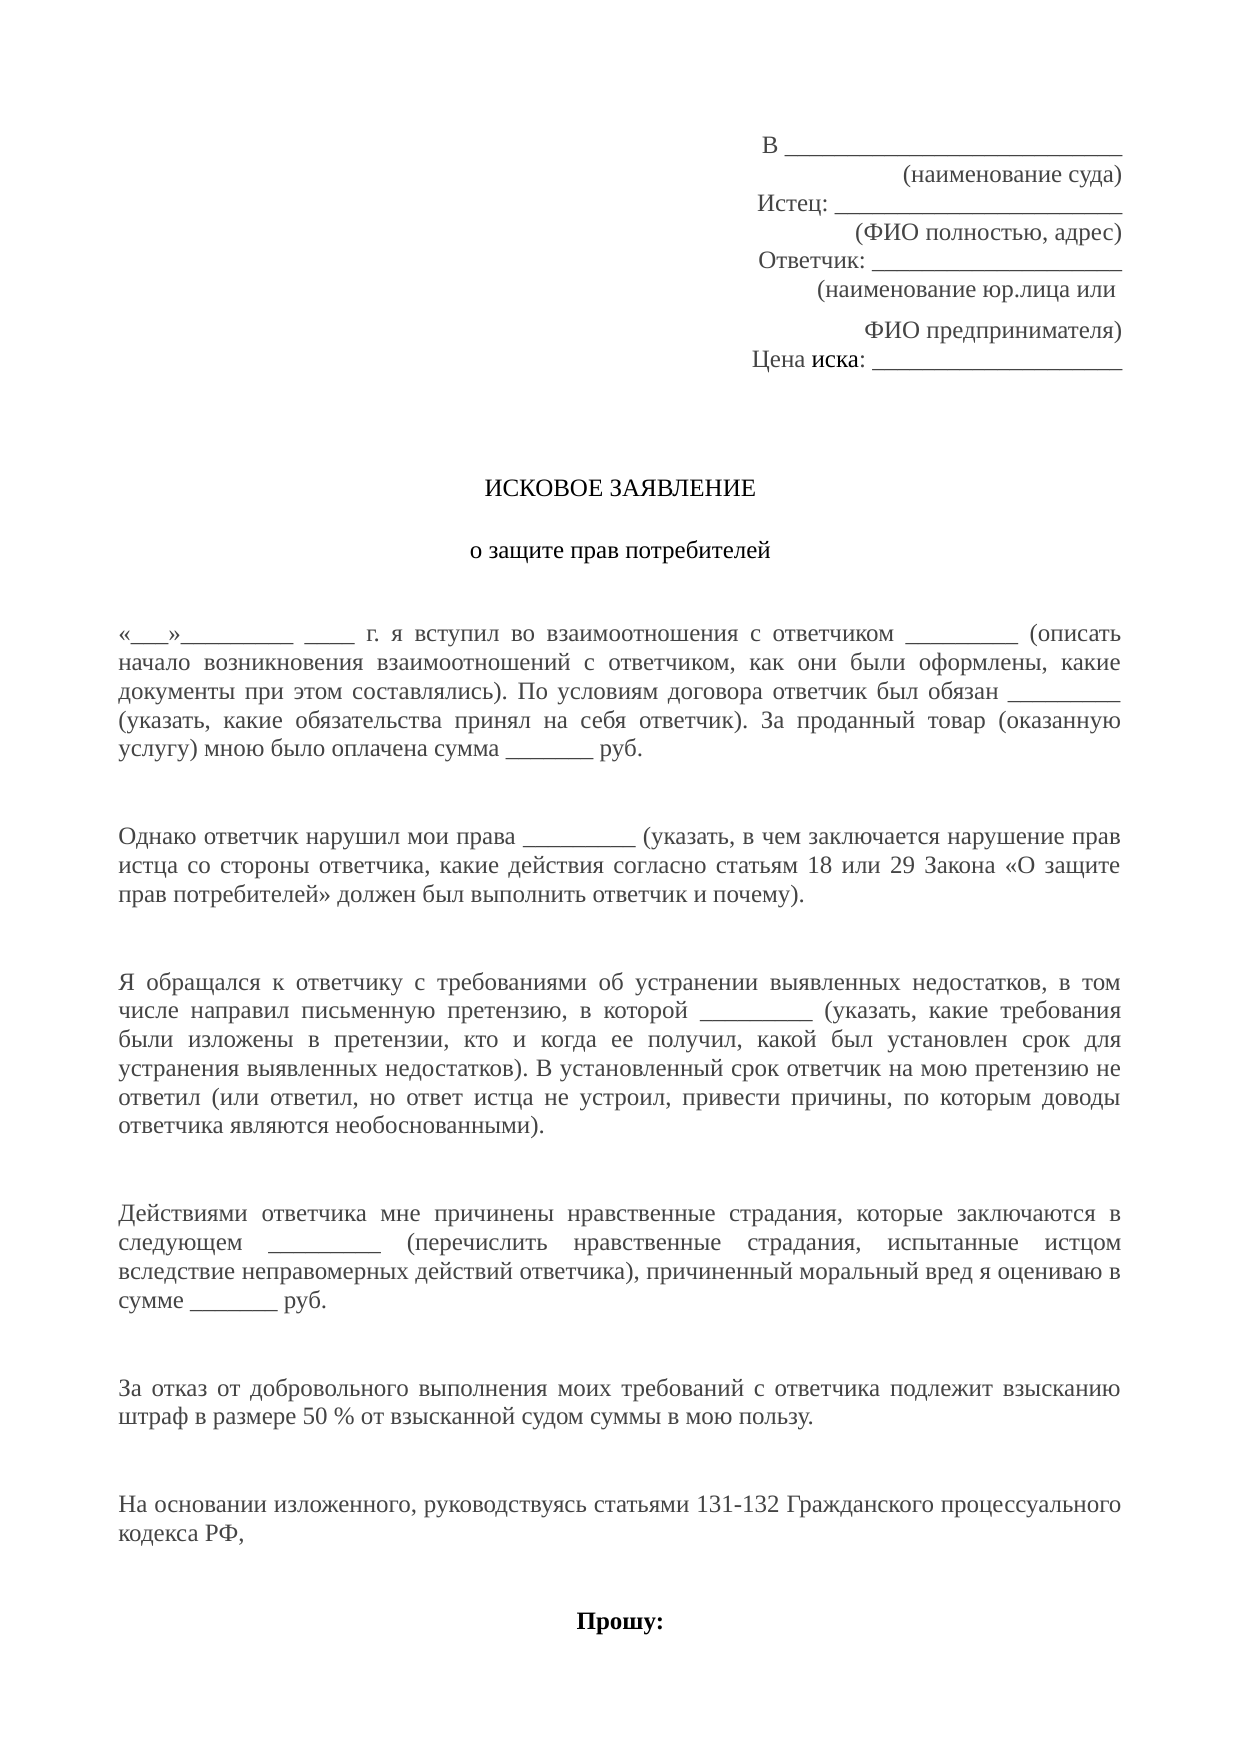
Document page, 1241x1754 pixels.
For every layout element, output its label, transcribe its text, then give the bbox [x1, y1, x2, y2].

text Однако ответчик нарушил мои права _________ (указать, в чем заключается нарушение прав истца со стороны ответчика, какие действия согласно статьям 18 или 29 Закона «О защите прав потребителей» должен был выполнить ответчик и почему). [118, 821, 1122, 908]
text За отказ от добровольного выполнения моих требований с ответчика подлежит взысканию штраф в размере 50 % от взысканной судом суммы в мою пользу. [118, 1373, 1122, 1430]
text Действиями ответчика мне причинены нравственные страдания, которые заключаются в следующем _________ (перечислить нравственные страдания, испытанные истцом вследствие неправомерных действий ответчика), причиненный моральный вред я оцениваю в сумме _______ руб. [118, 1198, 1122, 1313]
text «___»_________ ____ г. я вступил во взаимоотношения с ответчиком _________ (описать начало возникновения взаимоотношений с ответчиком, как они были оформлены, какие документы при этом составлялись). По условиям договора ответчик был обязан _________ (указать, какие обязательства принял на себя ответчик). За проданный товар (оказанную услугу) мною было оплачена сумма _______ руб. [118, 618, 1122, 762]
text ИСКОВОЕ ЗАЯВЛЕНИЕ [118, 464, 1122, 502]
text Я обращался к ответчику с требованиями об устранении выявленных недостатков, в том числе направил письменную претензию, в которой _________ (указать, какие требования были изложены в претензии, кто и когда ее получил, какой был установлен срок для устранения выявленных недостатков). В установленный срок ответчик на мою претензию не ответил (или ответил, но ответ истца не устроил, привести причины, по которым доводы ответчика являются необоснованными). [118, 967, 1122, 1139]
text В ___________________________ (наименование суда) Истец: _______________________ (ФИО полностью, адрес) Ответчик: ____________________ (наименование юр.лица или [118, 131, 1122, 303]
text ФИО предпринимателя) Цена иска: ____________________ [118, 316, 1122, 402]
text о защите прав потребителей [118, 527, 1122, 564]
text Прошу: [118, 1606, 1122, 1635]
text На основании изложенного, руководствуясь статьями 131-132 Гражданского процессуального кодекса РФ, [118, 1489, 1122, 1547]
